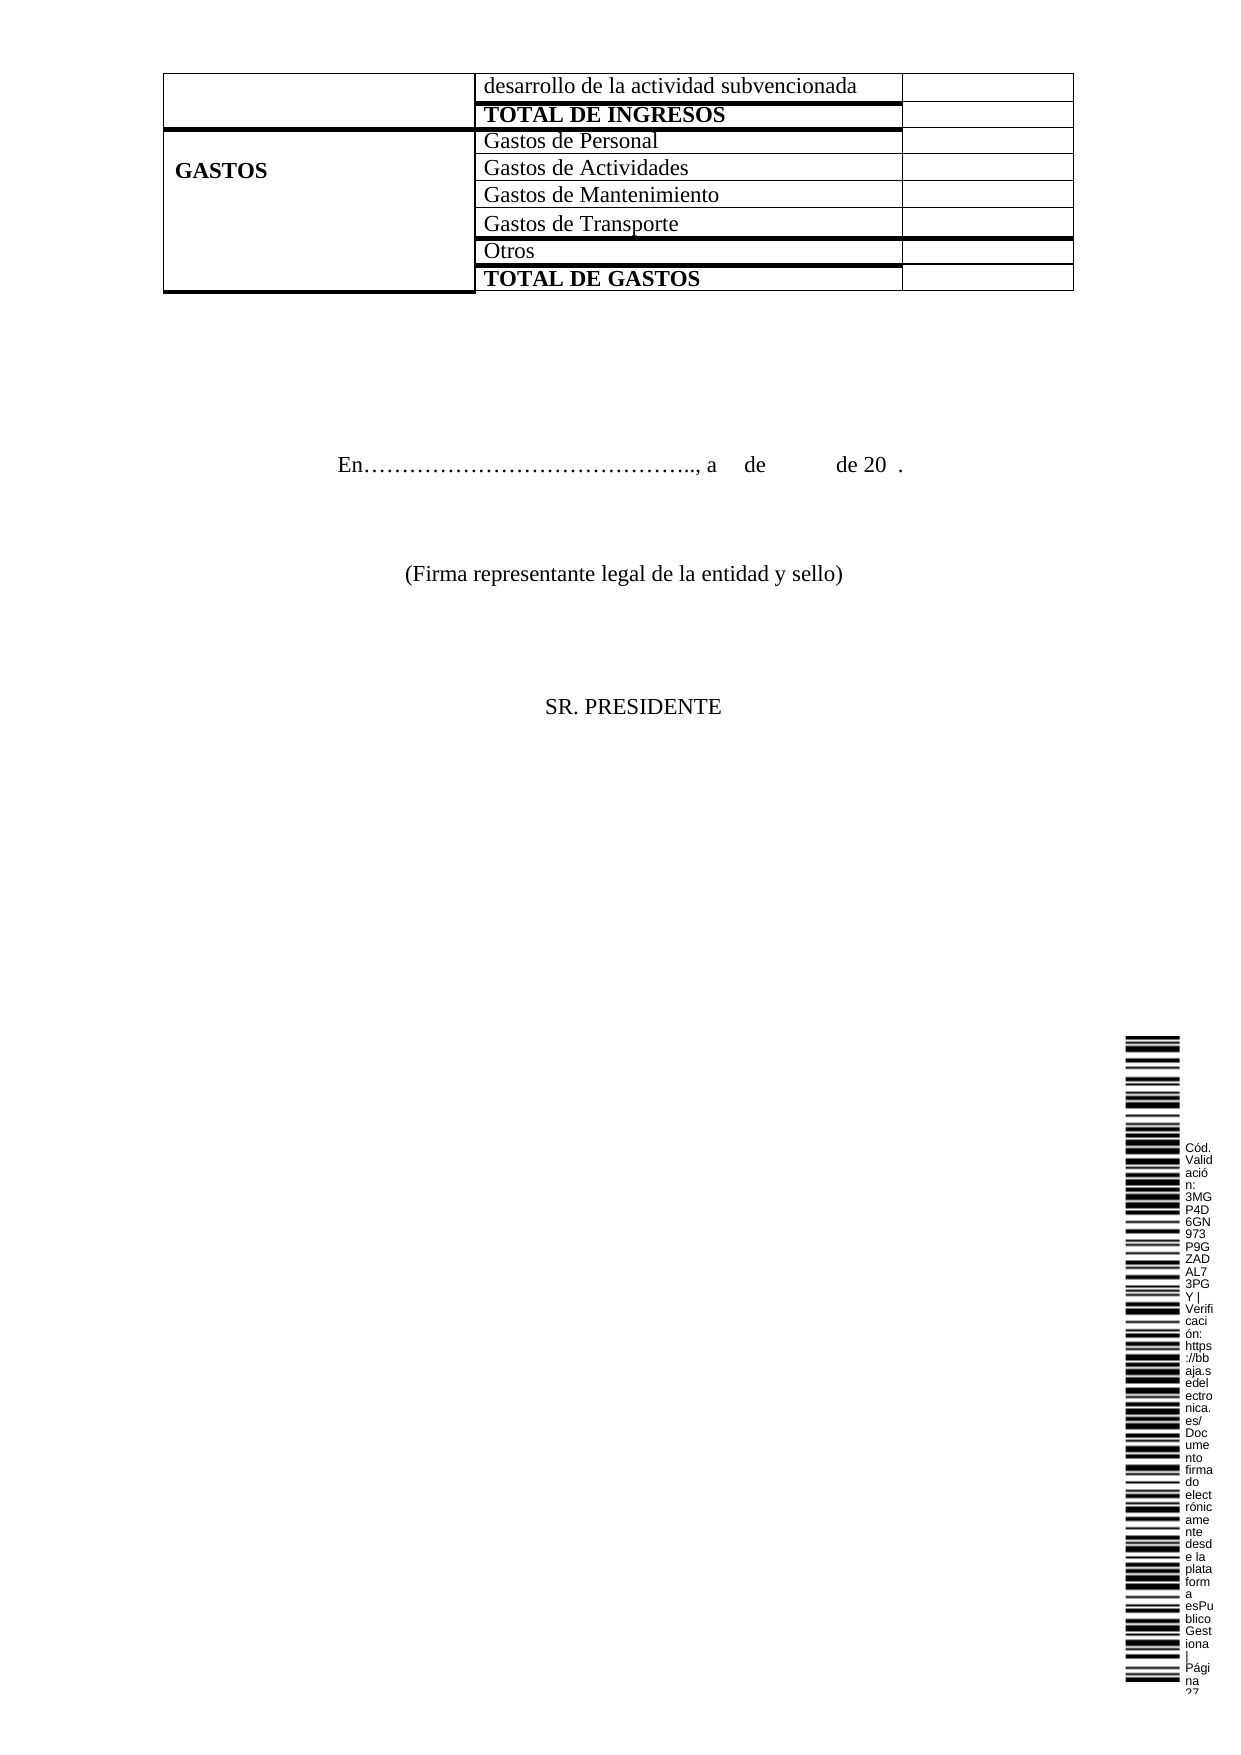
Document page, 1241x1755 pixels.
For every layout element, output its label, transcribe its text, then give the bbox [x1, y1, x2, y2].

text SR. PRESIDENTE [76, 693, 1191, 719]
table_cell [903, 154, 1073, 180]
table_cell [903, 128, 1073, 153]
table_cell Gastos de Mantenimiento [476, 181, 902, 207]
table_cell [903, 208, 1073, 236]
table_cell Gastos de Personal [476, 132, 902, 153]
table_cell TOTAL DE INGRESOS [476, 106, 902, 127]
text Cód. Validación: 3MGP4D6GN973P9GZADAL73PGY | Verificación: https://bbaja.sedelectronica.es/ Documento firmado electrónicamente desde la plataforma esPublico Gestiona | Página 27 de 37 [1185, 1142, 1214, 1693]
table_cell [903, 102, 1073, 127]
text (Firma representante legal de la entidad y sello) [57, 561, 1191, 587]
table_cell TOTAL DE GASTOS [476, 268, 902, 290]
table_cell GASTOS [164, 132, 474, 290]
table_cell Otros [476, 241, 902, 263]
table_cell Gastos de Actividades [476, 154, 902, 180]
table_header [164, 74, 474, 127]
table_cell [903, 181, 1073, 207]
table_cell [903, 241, 1073, 263]
text En…………………………………….., a de de 20 . [50, 451, 1191, 477]
table_header [903, 74, 1073, 101]
table_cell [903, 265, 1073, 290]
table_header desarrollo de la actividad subvencionada [476, 74, 902, 101]
table_cell Gastos de Transporte [476, 208, 902, 236]
